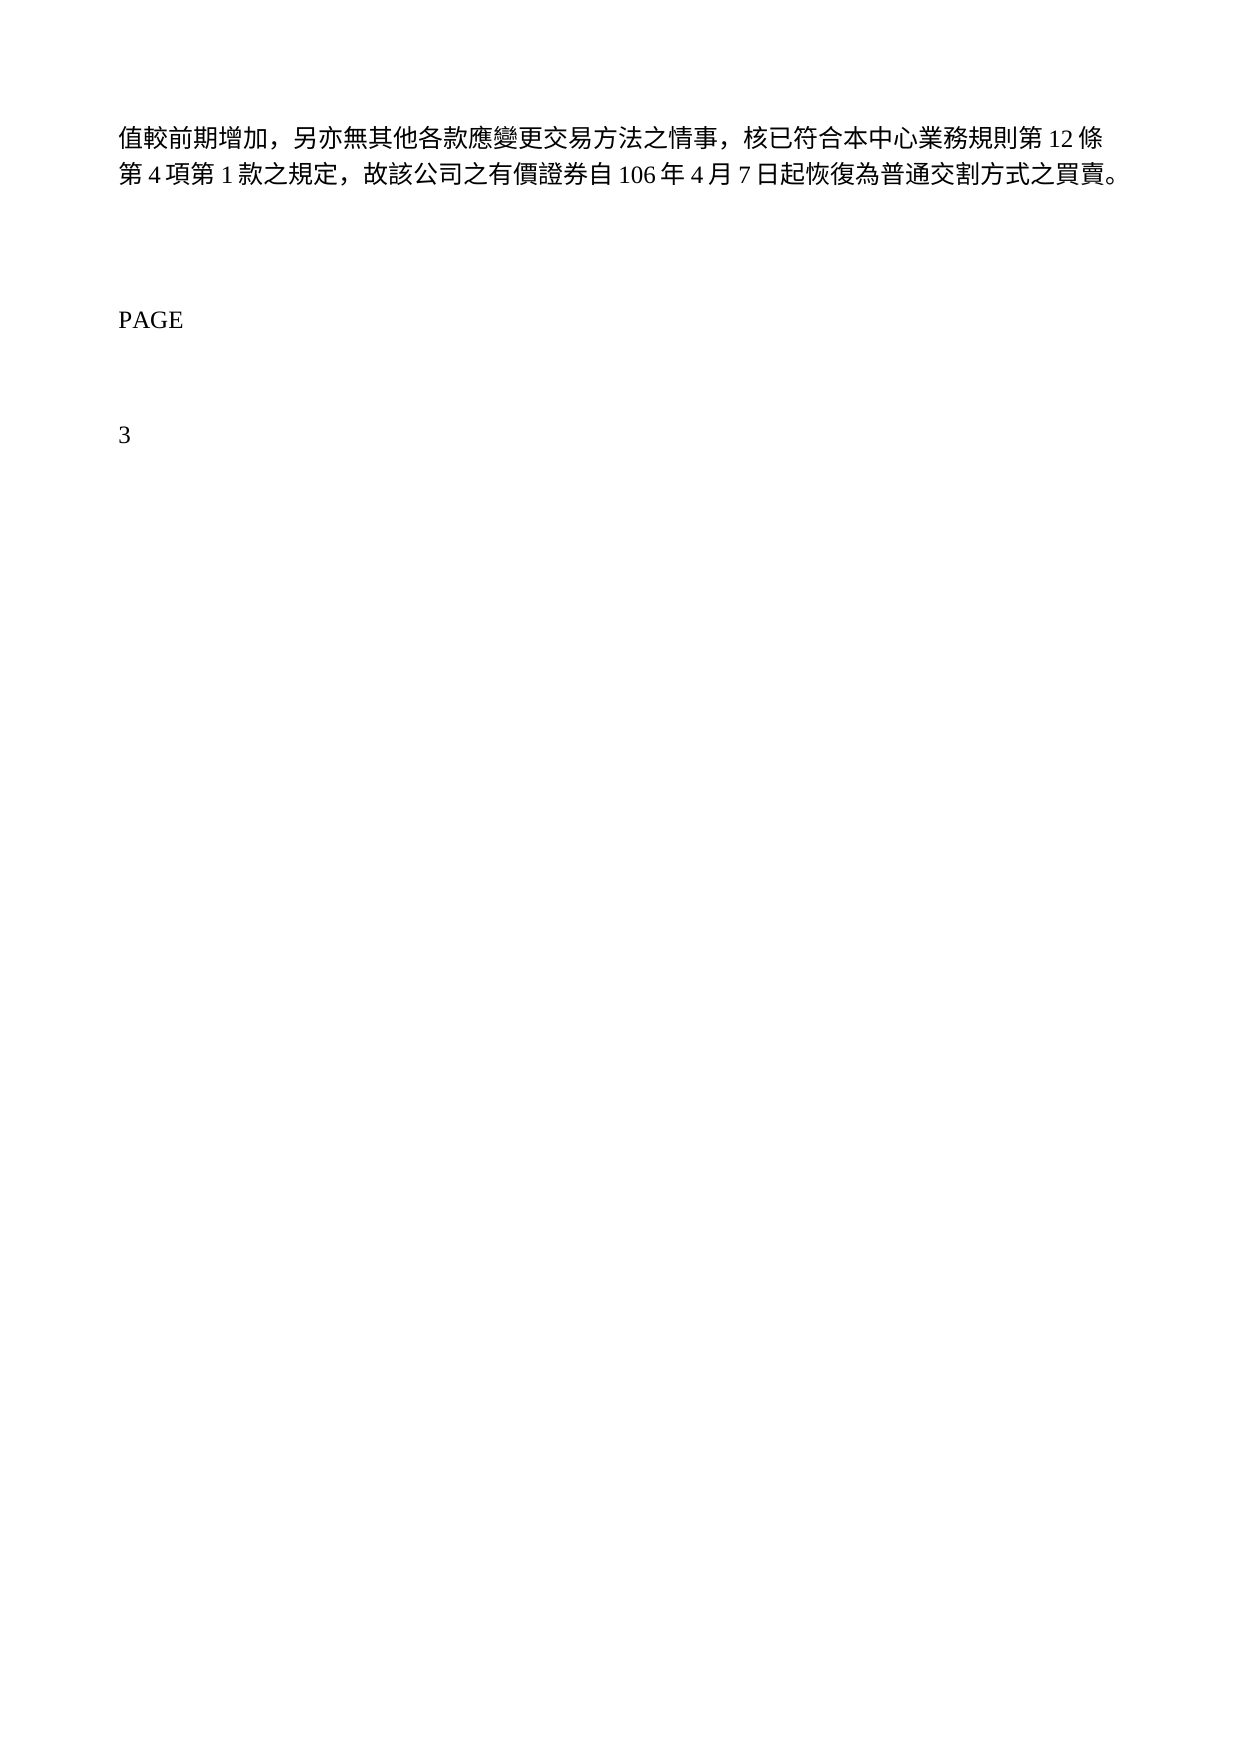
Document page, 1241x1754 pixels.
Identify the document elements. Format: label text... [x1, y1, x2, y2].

text 處置方式變更之原因一覽表 附件一 交易方式 公司簡稱及代號 說 明 新增變更交易方法 迎輝（3523) 迎輝因公告並申報105年第4季財務報告顯示其淨值已低於所列示股本二分之一，且經會計師出具繼續經營能力存在重大不確定性之查核報告，核有本中心業務規則第12條第1項第1款、第3款之情事，故自106年4月7日起，證券經紀商於接受委託買賣該公司有價證券時，應先收足款券始得辦理買賣申報。 德宏（ 5475） 德宏因公告並申報105年第4季財務報告顯示其淨值已低於所列示股本二分之一，核有本中心業務規則第12條第1項第1款之情事，故自106年4月7日起，證券經紀商於接受委託買賣該公司有價證券時，應先收足款券始得辦理買賣申報。 北基（8927） 北基因公告並申報105年第4季財務報告經會計師出具繼續經營能力存在重大不確定性之查核報告，核有本中心業務規則第12條第1項第3款之情事，故自106年4月7日起，證券經紀商於接受委託買賣該公司有價證券時，應先收足款券始得辦理買賣申報。 新增變更交易方法且新增採每30分鐘撮合1次之分盤方式交易 富驛-KY（2724） 富驛-KY因公告並申報105年第4季財務報告顯示淨值已低於所列示股本二分之ㄧ及十分之三，且經會計師出具繼續經營能力存在重大不確定性之查核報告，核有本中心業務規則第12條第1項第1款、第3款及同條第5項第2款之情事，故自106年4月7日起，證券經紀商於接受委託買賣該公司有價證券時，應先收足款券始得辦理買賣申報，且其有價證券採每30分鐘撮合一次之分盤方式交易。 繼續變更交易方法並新增採每30分鐘撮合1次之分盤方式交易 華義（3086）訊利電（5455） 華義、訊利電等公司前因公告並申報105年第3季財務報告顯示淨值已低於所列示股本二分之ㄧ，而採預收款券方式交易。本次公告並申報105年第4季財務報告顯示淨值已低於所列示股本二分之ㄧ及十分之三，核有本中心業務規則第12條第1項第1款及同條第5項第2款之情事，故自106年4月7日起，證券經紀商於接受委託買賣該等公司有價證券時，應先收足款券始得辦理買賣申報，且其有價證券採每30分鐘撮合一次之分盤方式交易。 繼續變更交易方法但取消採每30分鐘撮合1次之分盤方式交易 祥業（3465） 祥業前因公告並申報105年第3季財務報告顯示之淨值，雖已不低於所列示股本十分之三，惟其淨值仍低於財務報告所列示股本之二分之ㄧ，且該公司因辦理減資，其舊股票尚未完成換發新股作業而仍於市場交易，依本中心業務規則第12條第1項第1款及同條第7項規定，而採預收款券及分盤方式交易。本次公告並申報105年第4季財務報告之淨值已不低於所列示股本十分之三，惟其淨值仍低於股本二分之ㄧ，且該公司已無因辦理減資，其舊股票尚未完成換發新股作業而仍於市場交易之情形，依本中心業務規則第12條第1項第1款及同條第7項之規定，證券經紀商於接受委託買賣該公司有價證券時，應繼續先收足款券始得辦理買賣申報，但自106年4月7日起，取消對其有價證券採每30分鐘撮合1次之分盤方式交易。 恢復普通交割方法 臺龍(6246) 臺龍前因公告並申報之105年第3季財務報告顯示之淨值，雖已不低於所列示股本二分之一，惟其淨值仍未較前期增加，而採預收款券方式交易。本次公告並申報105年第4季財務報告顯示其淨值已不低於財務報告所列示股本二分之一，且淨值較前期增加，另亦無其他各款應變更交易方法之情事，核已符合本中心業務規則第12條第4項第1款之規定，故該公司之有價證券自106年4月7日起恢復為普通交割方式之買賣。 PAGE 3 [118, 118, 1122, 564]
